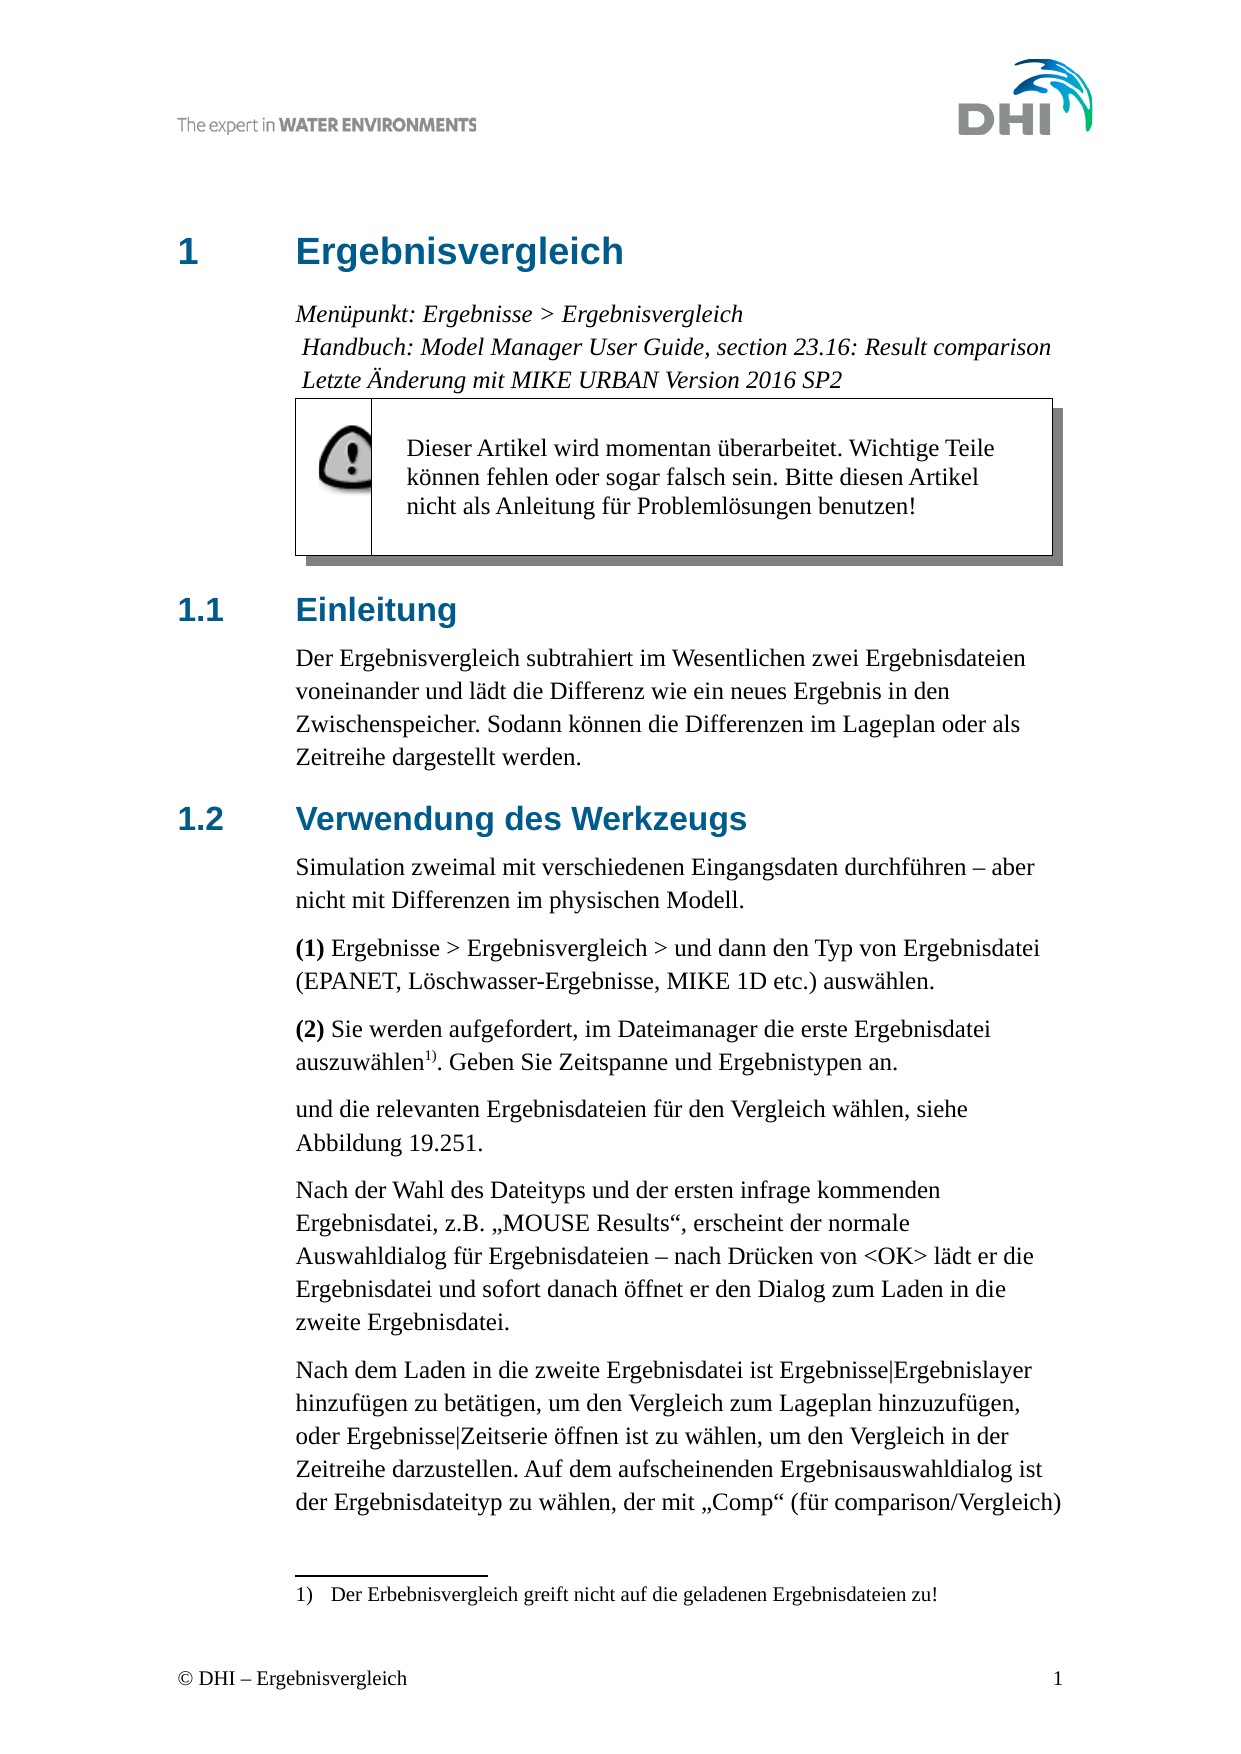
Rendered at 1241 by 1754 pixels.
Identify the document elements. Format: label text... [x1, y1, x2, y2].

subtitle Verwendung des Werkzeugs [177, 799, 1063, 837]
table_header Dieser Artikel wird momentan überarbeitet. Wichtige Teile können fehlen oder sogar falsch sein. Bitte diesen Artikel nicht als Anleitung für Problemlösungen benutzen! [372, 399, 1052, 555]
text Simulation zweimal mit verschiedenen Eingangsdaten durchführen – aber nicht mit Differenzen im physischen Modell. [295, 852, 1063, 914]
table_header [296, 399, 371, 555]
subtitle Einleitung [177, 589, 1063, 628]
text und die relevanten Ergebnisdateien für den Vergleich wählen, siehe Abbildung 19.251. [295, 1094, 1063, 1156]
picture [318, 421, 371, 497]
text Menüpunkt: Ergebnisse > Ergebnisvergleich Handbuch: Model Manager User Guide, section 23.16: Result comparison Letzte Änderung mit MIKE URBAN Version 2016 SP2 [295, 299, 1063, 394]
text Nach der Wahl des Dateityps und der ersten infrage kommenden Ergebnisdatei, z.B. „MOUSE Results“, erscheint der normale Auswahldialog für Ergebnisdateien – nach Drücken von <OK> lädt er die Ergebnisdatei und sofort danach öffnet er den Dialog zum Laden in die zweite Ergebnisdatei. [295, 1175, 1063, 1336]
picture [177, 117, 477, 135]
text Der Ergebnisvergleich subtrahiert im Wesentlichen zwei Ergebnisdateien voneinander und lädt die Differenz wie ein neues Ergebnis in den Zwischenspeicher. Sodann können die Differenzen im Lageplan oder als Zeitreihe dargestellt werden. [295, 643, 1063, 771]
text (1) Ergebnisse > Ergebnisvergleich > und dann den Typ von Ergebnisdatei (EPANET, Löschwasser-Ergebnisse, MIKE 1D etc.) auswählen. [295, 933, 1063, 995]
text Der Erbebnisvergleich greift nicht auf die geladenen Ergebnisdateien zu! [295, 1582, 1063, 1606]
text Nach dem Laden in die zweite Ergebnisdatei ist Ergebnisse|Ergebnislayer hinzufügen zu betätigen, um den Vergleich zum Lageplan hinzuzufügen, oder Ergebnisse|Zeitserie öffnen ist zu wählen, um den Vergleich in der Zeitreihe darzustellen. Auf dem aufscheinenden Ergebnisauswahldialog ist der Ergebnisdateityp zu wählen, der mit „Comp“ (für comparison/Vergleich) [295, 1355, 1063, 1516]
subtitle Ergebnisvergleich [177, 229, 1063, 272]
text (2) Sie werden aufgefordert, im Dateimanager die erste Ergebnisdatei auszuwählen. Geben Sie Zeitspanne und Ergebnistypen an. [295, 1014, 1063, 1076]
picture [958, 59, 1093, 135]
